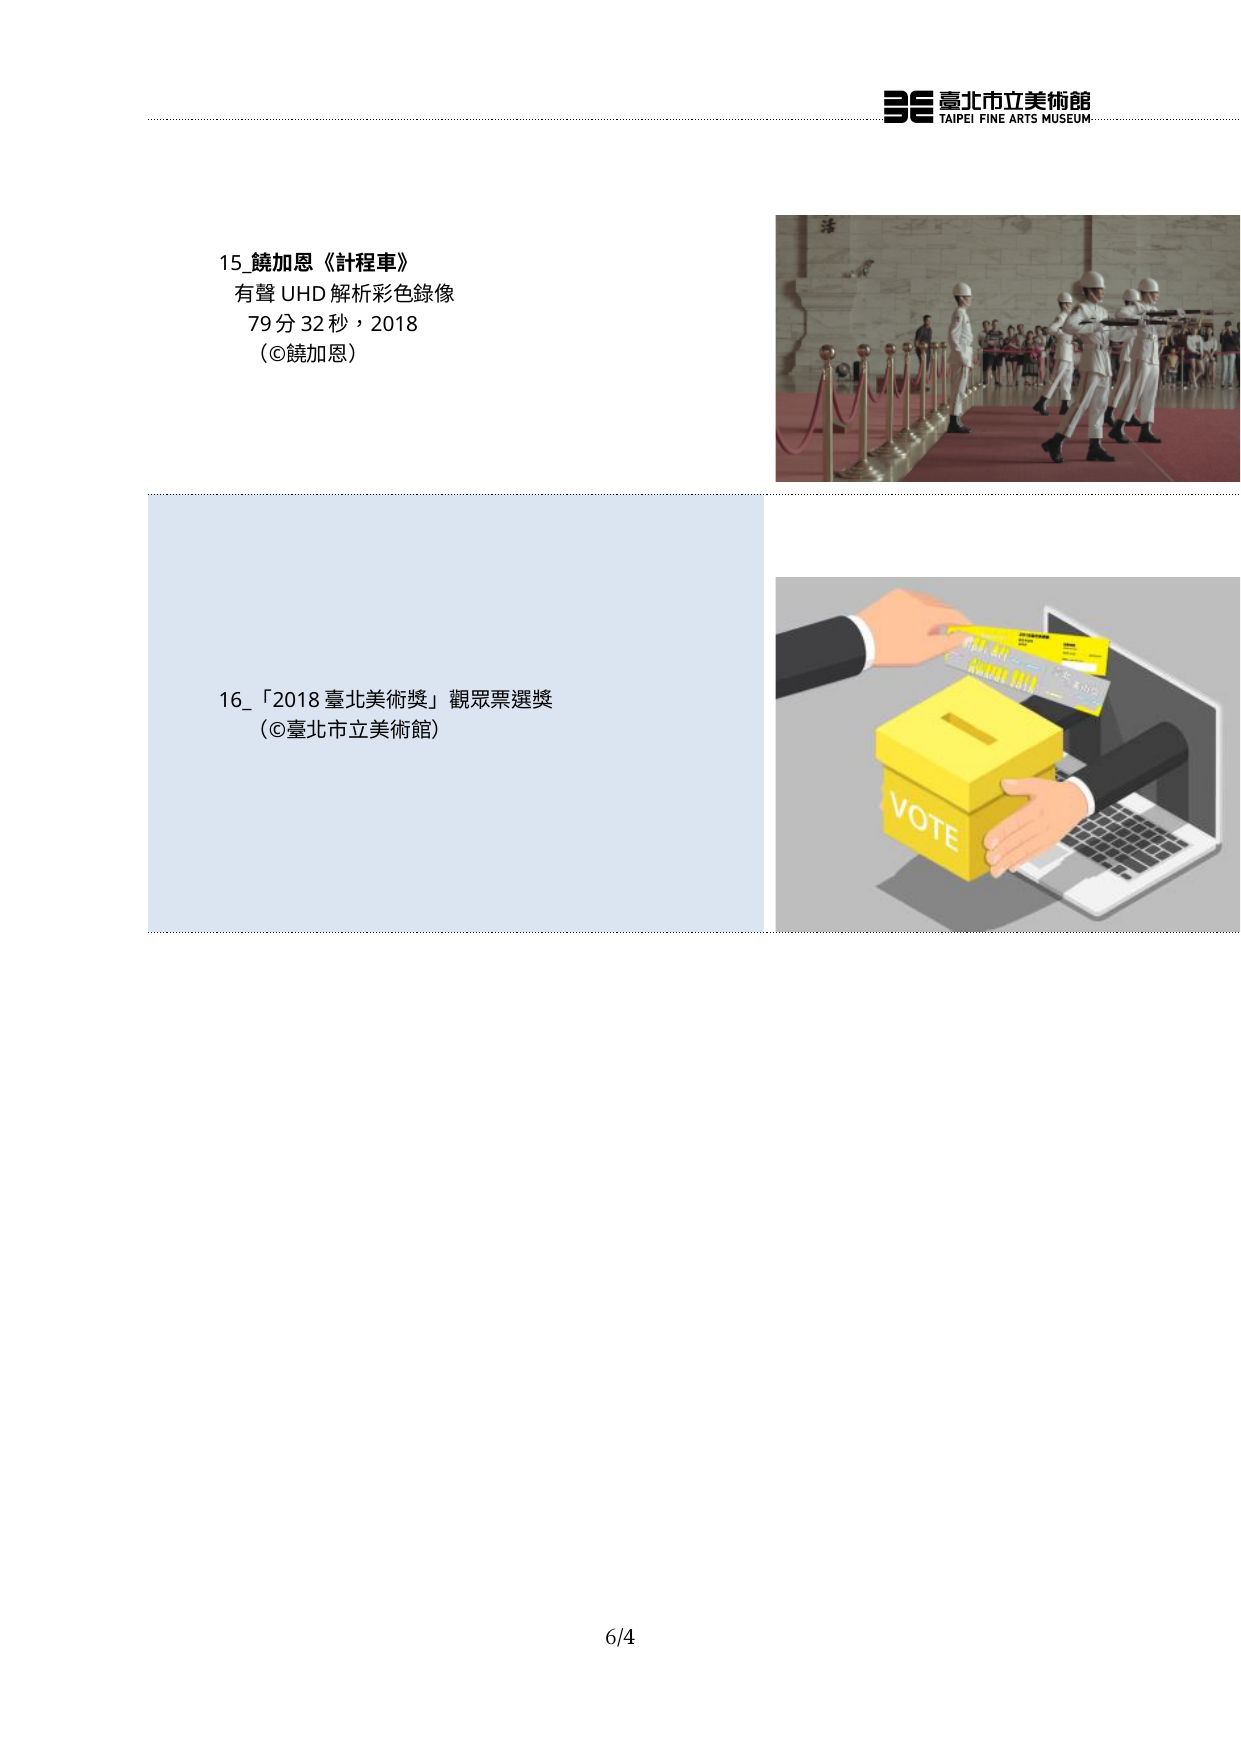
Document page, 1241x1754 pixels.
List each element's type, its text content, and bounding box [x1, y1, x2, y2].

table_cell [764, 119, 1240, 494]
table_cell 16_「2018臺北美術獎」觀眾票選獎 （©臺北市立美術館） [148, 494, 764, 932]
table_cell 15_饒加恩《計程車》 有聲UHD解析彩色錄像 79分32秒，2018 （©饒加恩） [148, 119, 764, 494]
table_cell [764, 494, 1240, 932]
